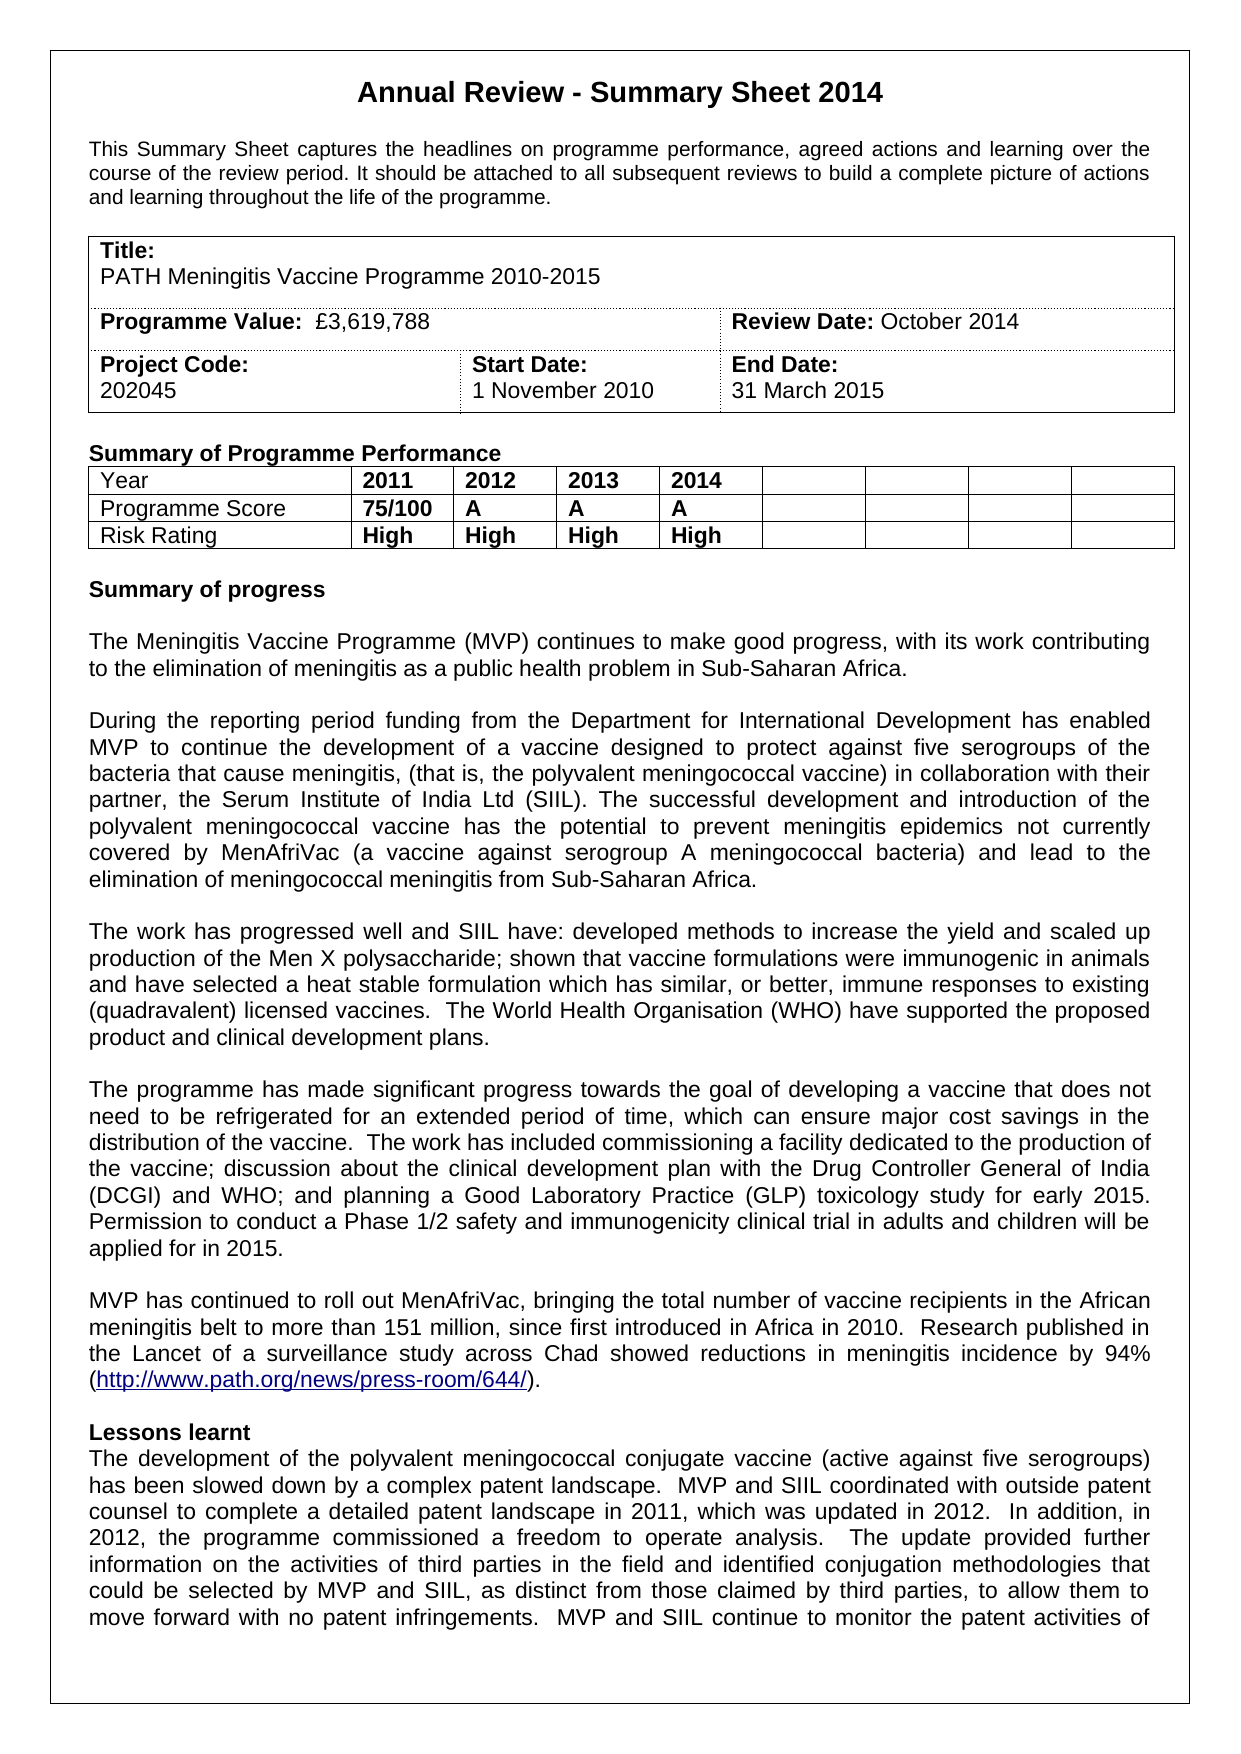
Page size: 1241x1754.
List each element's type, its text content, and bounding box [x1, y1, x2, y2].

table_cell End Date: 31 March 2015 [720, 350, 1174, 412]
text Annual Review - Summary Sheet 2014 [89, 75, 1152, 108]
text The development of the polyvalent meningococcal conjugate vaccine (active against five serogroups) has been slowed down by a complex patent landscape. MVP and SIIL coordinated with outside patent counsel to complete a detailed patent landscape in 2011, which was updated in 2012. In addition, in 2012, the programme commissioned a freedom to operate analysis. The update provided further information on the activities of third parties in the field and identified conjugation methodologies that could be selected by MVP and SIIL, as distinct from those claimed by third parties, to allow them to move forward with no patent infringements. MVP and SIIL continue to monitor the patent activities of [89, 1445, 1152, 1630]
table_header 2012 [454, 467, 556, 493]
table_cell Start Date: 1 November 2010 [461, 350, 720, 412]
table_cell [1072, 495, 1174, 521]
table_header [866, 467, 968, 493]
table_header [763, 467, 865, 493]
table_cell High [660, 522, 762, 548]
table_cell High [454, 522, 556, 548]
table_cell Risk Rating [89, 522, 351, 548]
table_cell Project Code: 202045 [89, 350, 461, 412]
table_cell [763, 495, 865, 521]
table_cell High [352, 522, 453, 548]
table_cell Programme Score [89, 495, 351, 521]
table_cell A [454, 495, 556, 521]
table_cell [1072, 522, 1174, 548]
table_cell [763, 522, 865, 548]
text The programme has made significant progress towards the goal of developing a vaccine that does not need to be refrigerated for an extended period of time, which can ensure major cost savings in the distribution of the vaccine. The work has included commissioning a facility dedicated to the production of the vaccine; discussion about the clinical development plan with the Drug Controller General of India (DCGI) and WHO; and planning a Good Laboratory Practice (GLP) toxicology study for early 2015. Permission to conduct a Phase 1/2 safety and immunogenicity clinical trial in adults and children will be applied for in 2015. [89, 1076, 1152, 1261]
text During the reporting period funding from the Department for International Development has enabled MVP to continue the development of a vaccine designed to protect against five serogroups of the bacteria that cause meningitis, (that is, the polyvalent meningococcal vaccine) in collaboration with their partner, the Serum Institute of India Ltd (SIIL). The successful development and introduction of the polyvalent meningococcal vaccine has the potential to prevent meningitis epidemics not currently covered by MenAfriVac (a vaccine against serogroup A meningococcal bacteria) and lead to the elimination of meningococcal meningitis from Sub-Saharan Africa. [89, 707, 1152, 892]
text The work has progressed well and SIIL have: developed methods to increase the yield and scaled up production of the Men X polysaccharide; shown that vaccine formulations were immunogenic in animals and have selected a heat stable formulation which has similar, or better, immune responses to existing (quadravalent) licensed vaccines. The World Health Organisation (WHO) have supported the proposed product and clinical development plans. [89, 918, 1152, 1050]
table_header 2011 [352, 467, 453, 493]
table_cell [866, 495, 968, 521]
table_cell A [660, 495, 762, 521]
table_header [1072, 467, 1174, 493]
table_cell Programme Value: £3,619,788 [89, 308, 720, 350]
table_cell Review Date: October 2014 [720, 308, 1174, 350]
text The Meningitis Vaccine Programme (MVP) continues to make good progress, with its work contributing to the elimination of meningitis as a public health problem in Sub-Saharan Africa. [89, 628, 1152, 681]
text Summary of Programme Performance [89, 440, 1152, 466]
table_cell High [557, 522, 659, 548]
table_header Title: PATH Meningitis Vaccine Programme 2010-2015 [89, 237, 1174, 307]
table_header [969, 467, 1071, 493]
text This Summary Sheet captures the headlines on programme performance, agreed actions and learning over the course of the review period. It should be attached to all subsequent reviews to build a complete picture of actions and learning throughout the life of the programme. [89, 137, 1152, 209]
table_cell [969, 522, 1071, 548]
table_header Year [89, 467, 351, 493]
table_cell 75/100 [352, 495, 453, 521]
table_cell [969, 495, 1071, 521]
table_cell A [557, 495, 659, 521]
table_header 2013 [557, 467, 659, 493]
table_header 2014 [660, 467, 762, 493]
text MVP has continued to roll out MenAfriVac, bringing the total number of vaccine recipients in the African meningitis belt to more than 151 million, since first introduced in Africa in 2010. Research published in the Lancet of a surveillance study across Chad showed reductions in meningitis incidence by 94% (http://www.path.org/news/press-room/644/). [89, 1287, 1152, 1393]
text Lessons learnt [89, 1419, 1152, 1445]
table_cell [866, 522, 968, 548]
text Summary of progress [89, 576, 1152, 602]
